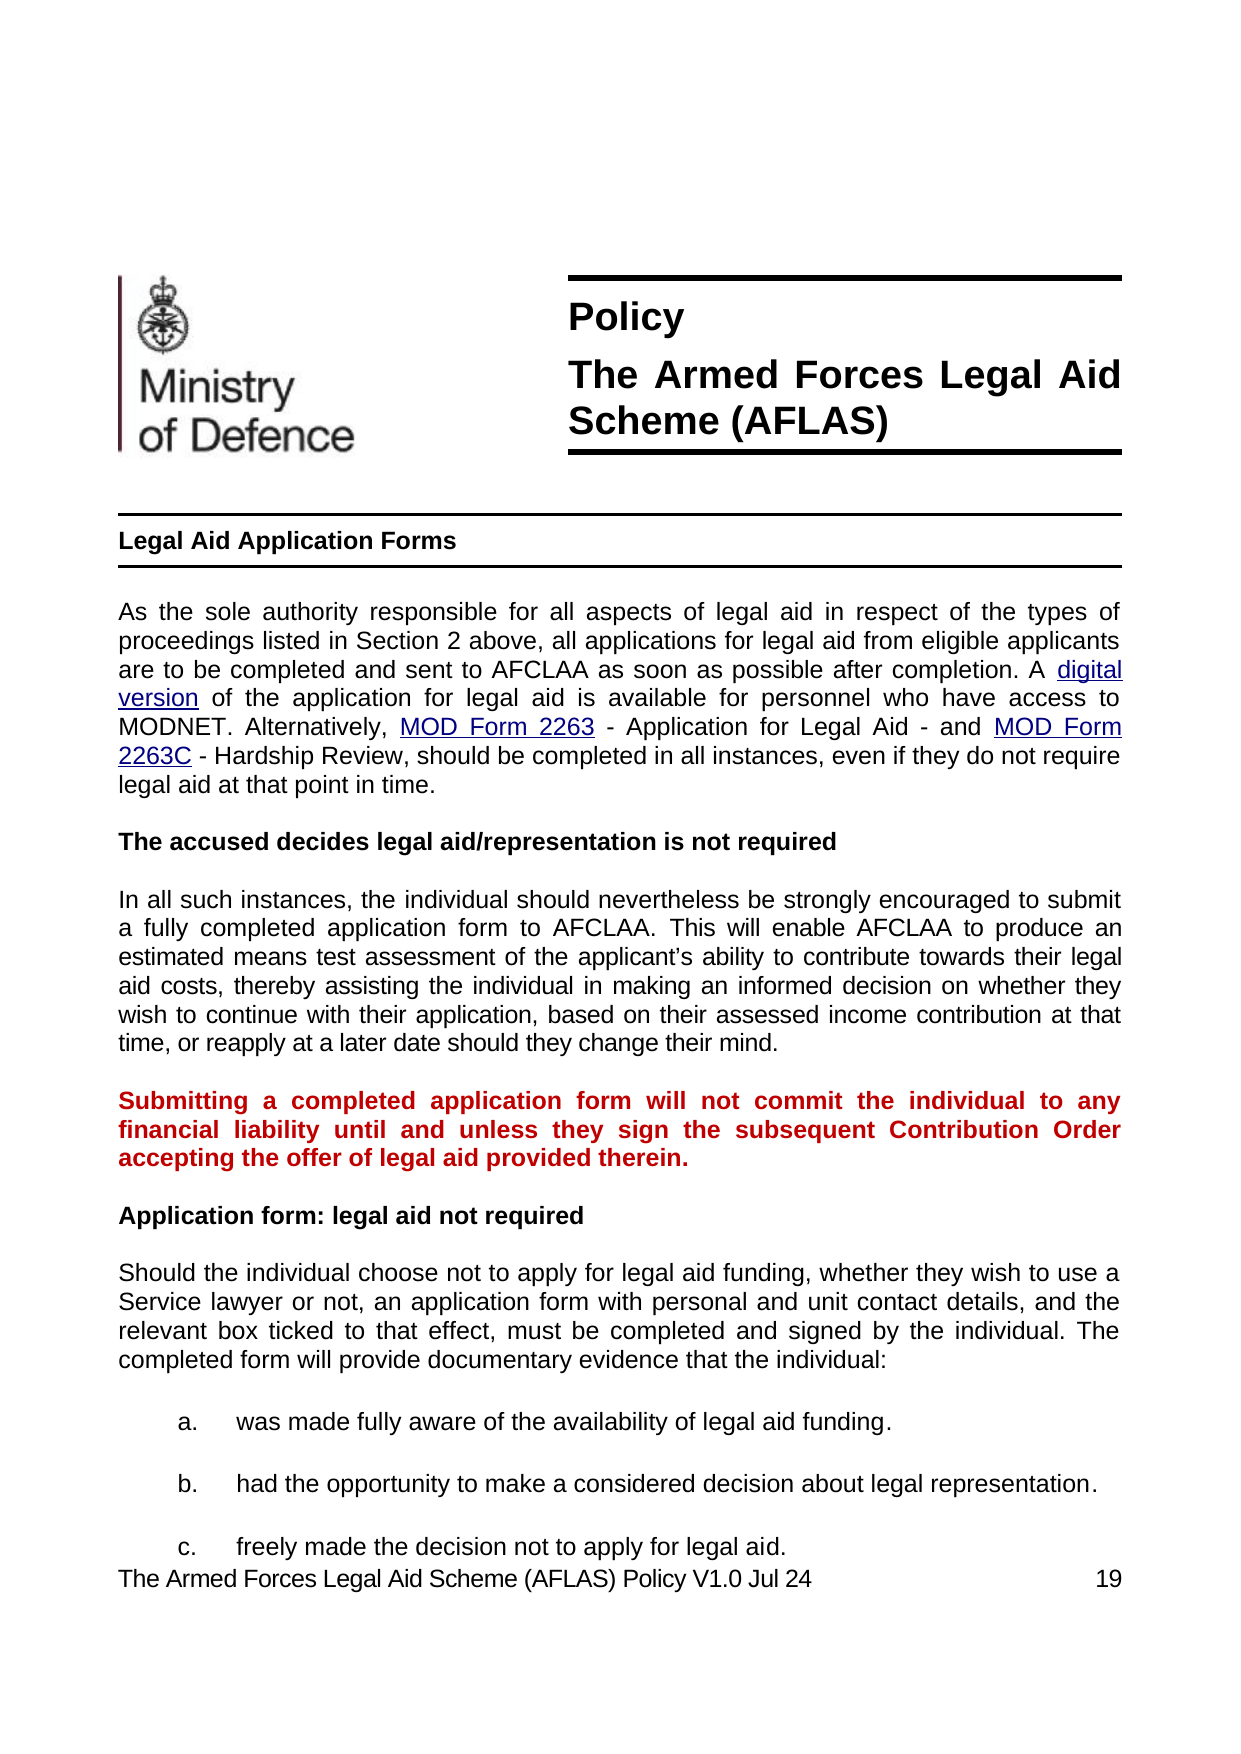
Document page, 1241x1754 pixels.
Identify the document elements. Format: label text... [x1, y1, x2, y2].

list freely made the decision not to apply for legal aid. [177, 1531, 1122, 1560]
text Submitting a completed application form will not commit the individual to any financial liability until and unless they sign the subsequent Contribution Order accepting the offer of legal aid provided therein. [118, 1086, 1122, 1172]
text Should the individual choose not to apply for legal aid funding, whether they wish to use a Service lawyer or not, an application form with personal and unit contact details, and the relevant box ticked to that effect, must be completed and signed by the individual. The completed form will provide documentary evidence that the individual: [118, 1258, 1122, 1373]
subtitle The accused decides legal aid/representation is not required [118, 827, 1122, 856]
list was made fully aware of the availability of legal aid funding. [177, 1407, 1122, 1436]
text As the sole authority responsible for all aspects of legal aid in respect of the types of proceedings listed in Section 2 above, all applications for legal aid from eligible applicants are to be completed and sent to AFCLAA as soon as possible after completion. A digital version of the application for legal aid is available for personnel who have access to MODNET. Alternatively, MOD Form 2263 - Application for Legal Aid - and MOD Form 2263C - Hardship Review, should be completed in all instances, even if they do not require legal aid at that point in time. [118, 597, 1122, 798]
subtitle Legal Aid Application Forms [118, 516, 1122, 565]
subtitle Application form: legal aid not required [118, 1201, 1122, 1229]
text In all such instances, the individual should nevertheless be strongly encouraged to submit a fully completed application form to AFCLAA. This will enable AFCLAA to produce an estimated means test assessment of the applicant’s ability to contribute towards their legal aid costs, thereby assisting the individual in making an informed decision on whether they wish to continue with their application, based on their assessed income contribution at that time, or reapply at a later date should they change their mind. [118, 884, 1122, 1057]
list had the opportunity to make a considered decision about legal representation. [177, 1469, 1122, 1498]
